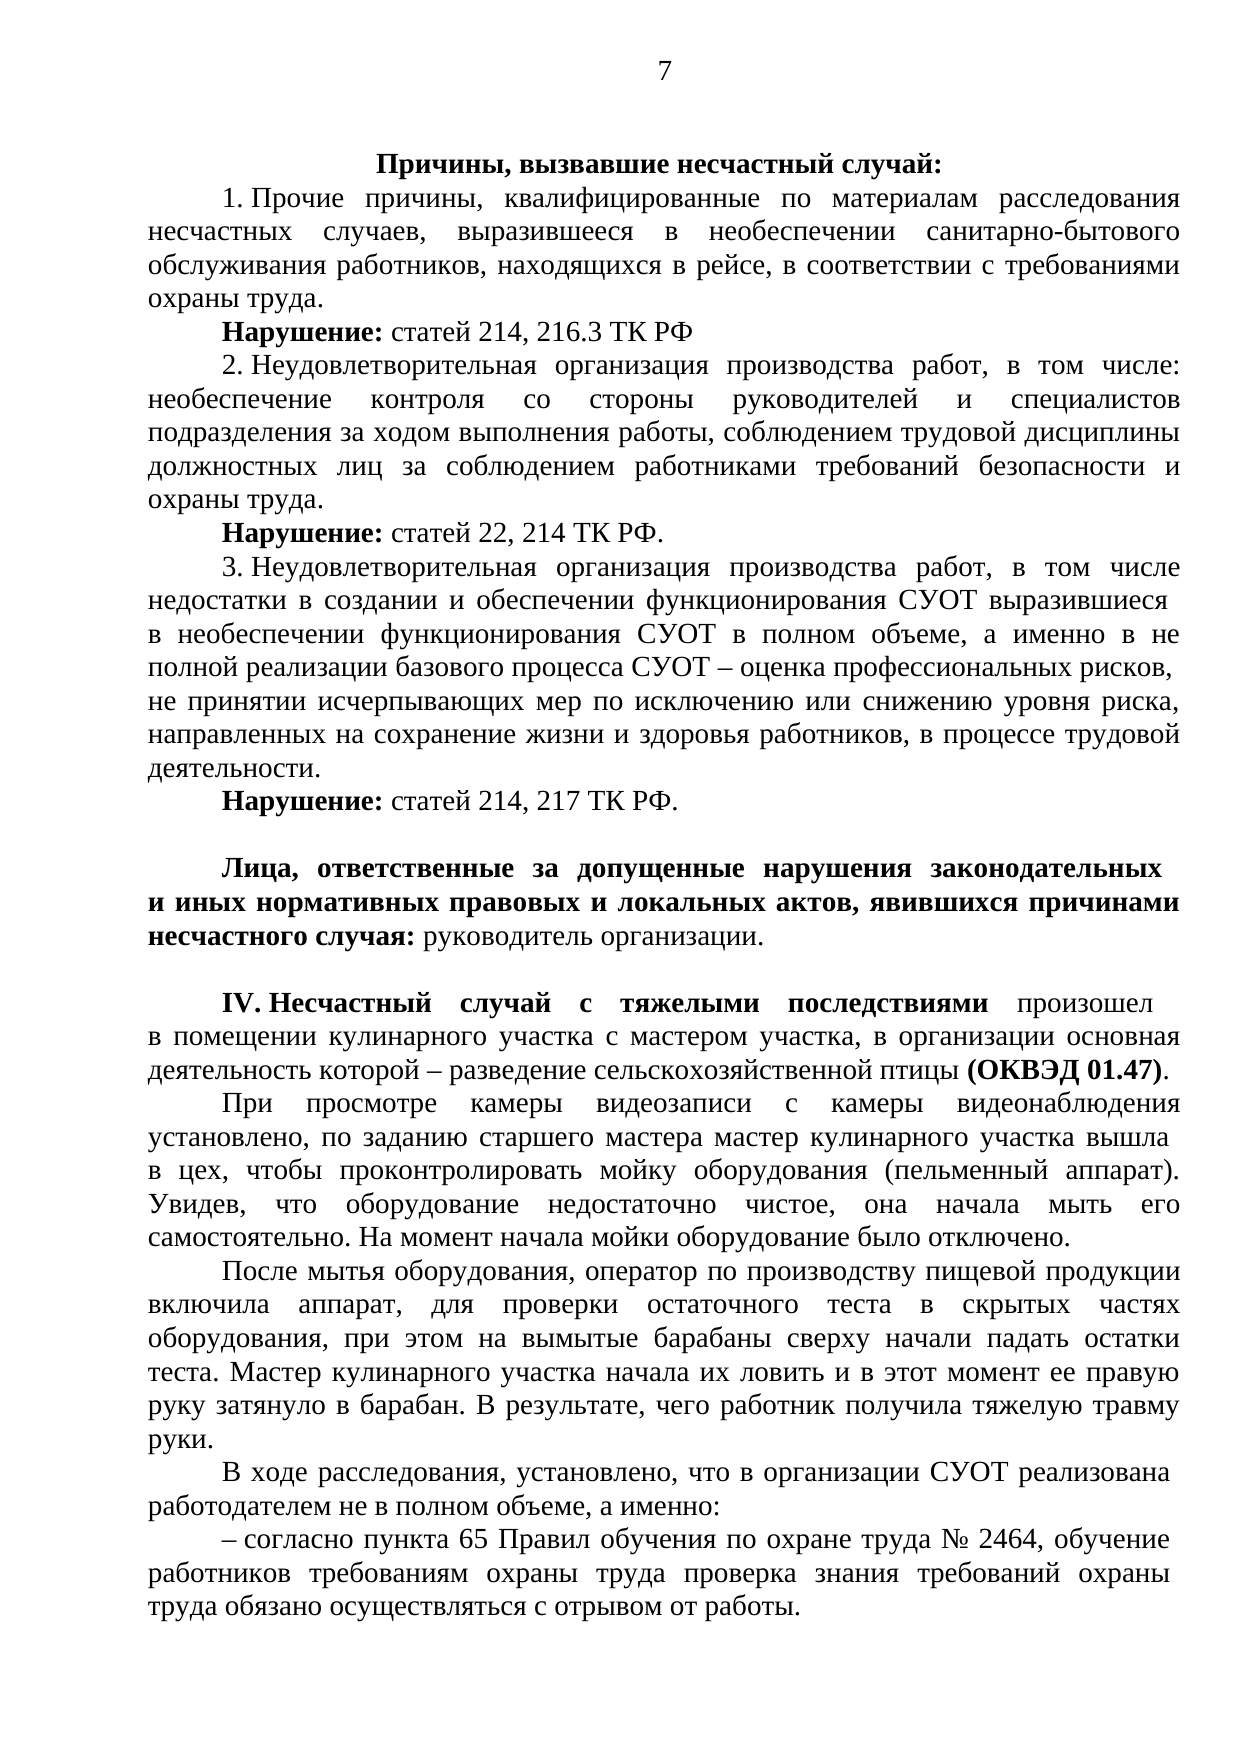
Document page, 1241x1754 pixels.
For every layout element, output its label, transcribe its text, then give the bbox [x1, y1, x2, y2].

text В ходе расследования, установлено, что в организации СУОТ реализована работодателем не в полном объеме, а именно: [148, 1454, 1171, 1521]
text Причины, вызвавшие несчастный случай: [148, 146, 1171, 180]
text При просмотре камеры видеозаписи с камеры видеонаблюдения установлено, по заданию старшего мастера мастер кулинарного участка вышла в цех, чтобы проконтролировать мойку оборудования (пельменный аппарат). Увидев, что оборудование недостаточно чистое, она начала мыть его самостоятельно. На момент начала мойки оборудование было отключено. [148, 1085, 1181, 1253]
text 2. Неудовлетворительная организация производства работ, в том числе: необеспечение контроля со стороны руководителей и специалистов подразделения за ходом выполнения работы, соблюдением трудовой дисциплины должностных лиц за соблюдением работниками требований безопасности и охраны труда. [148, 347, 1181, 515]
text Лица, ответственные за допущенные нарушения законодательных и иных нормативных правовых и локальных актов, явившихся причинами несчастного случая: руководитель организации. [148, 851, 1181, 951]
text Нарушение: статей 214, 216.3 ТК РФ [148, 314, 1181, 347]
text 1. Прочие причины, квалифицированные по материалам расследования несчастных случаев, выразившееся в необеспечении санитарно-бытового обслуживания работников, находящихся в рейсе, в соответствии с требованиями охраны труда. [148, 180, 1181, 314]
text Нарушение: статей 214, 217 ТК РФ. [148, 783, 1181, 817]
text После мытья оборудования, оператор по производству пищевой продукции включила аппарат, для проверки остаточного теста в скрытых частях оборудования, при этом на вымытые барабаны сверху начали падать остатки теста. Мастер кулинарного участка начала их ловить и в этот момент ее правую руку затянуло в барабан. В результате, чего работник получила тяжелую травму руки. [148, 1253, 1181, 1454]
text IV. Несчастный случай с тяжелыми последствиями произошел в помещении кулинарного участка с мастером участка, в организации основная деятельность которой – разведение сельскохозяйственной птицы (ОКВЭД 01.47). [148, 985, 1181, 1085]
text Нарушение: статей 22, 214 ТК РФ. [148, 515, 1181, 549]
text – согласно пункта 65 Правил обучения по охране труда № 2464, обучение работников требованиям охраны труда проверка знания требований охраны труда обязано осуществляться с отрывом от работы. [148, 1521, 1171, 1622]
text 3. Неудовлетворительная организация производства работ, в том числе недостатки в создании и обеспечении функционирования СУОТ выразившиеся в необеспечении функционирования СУОТ в полном объеме, а именно в не полной реализации базового процесса СУОТ – оценка профессиональных рисков, не принятии исчерпывающих мер по исключению или снижению уровня риска, направленных на сохранение жизни и здоровья работников, в процессе трудовой деятельности. [148, 549, 1181, 783]
